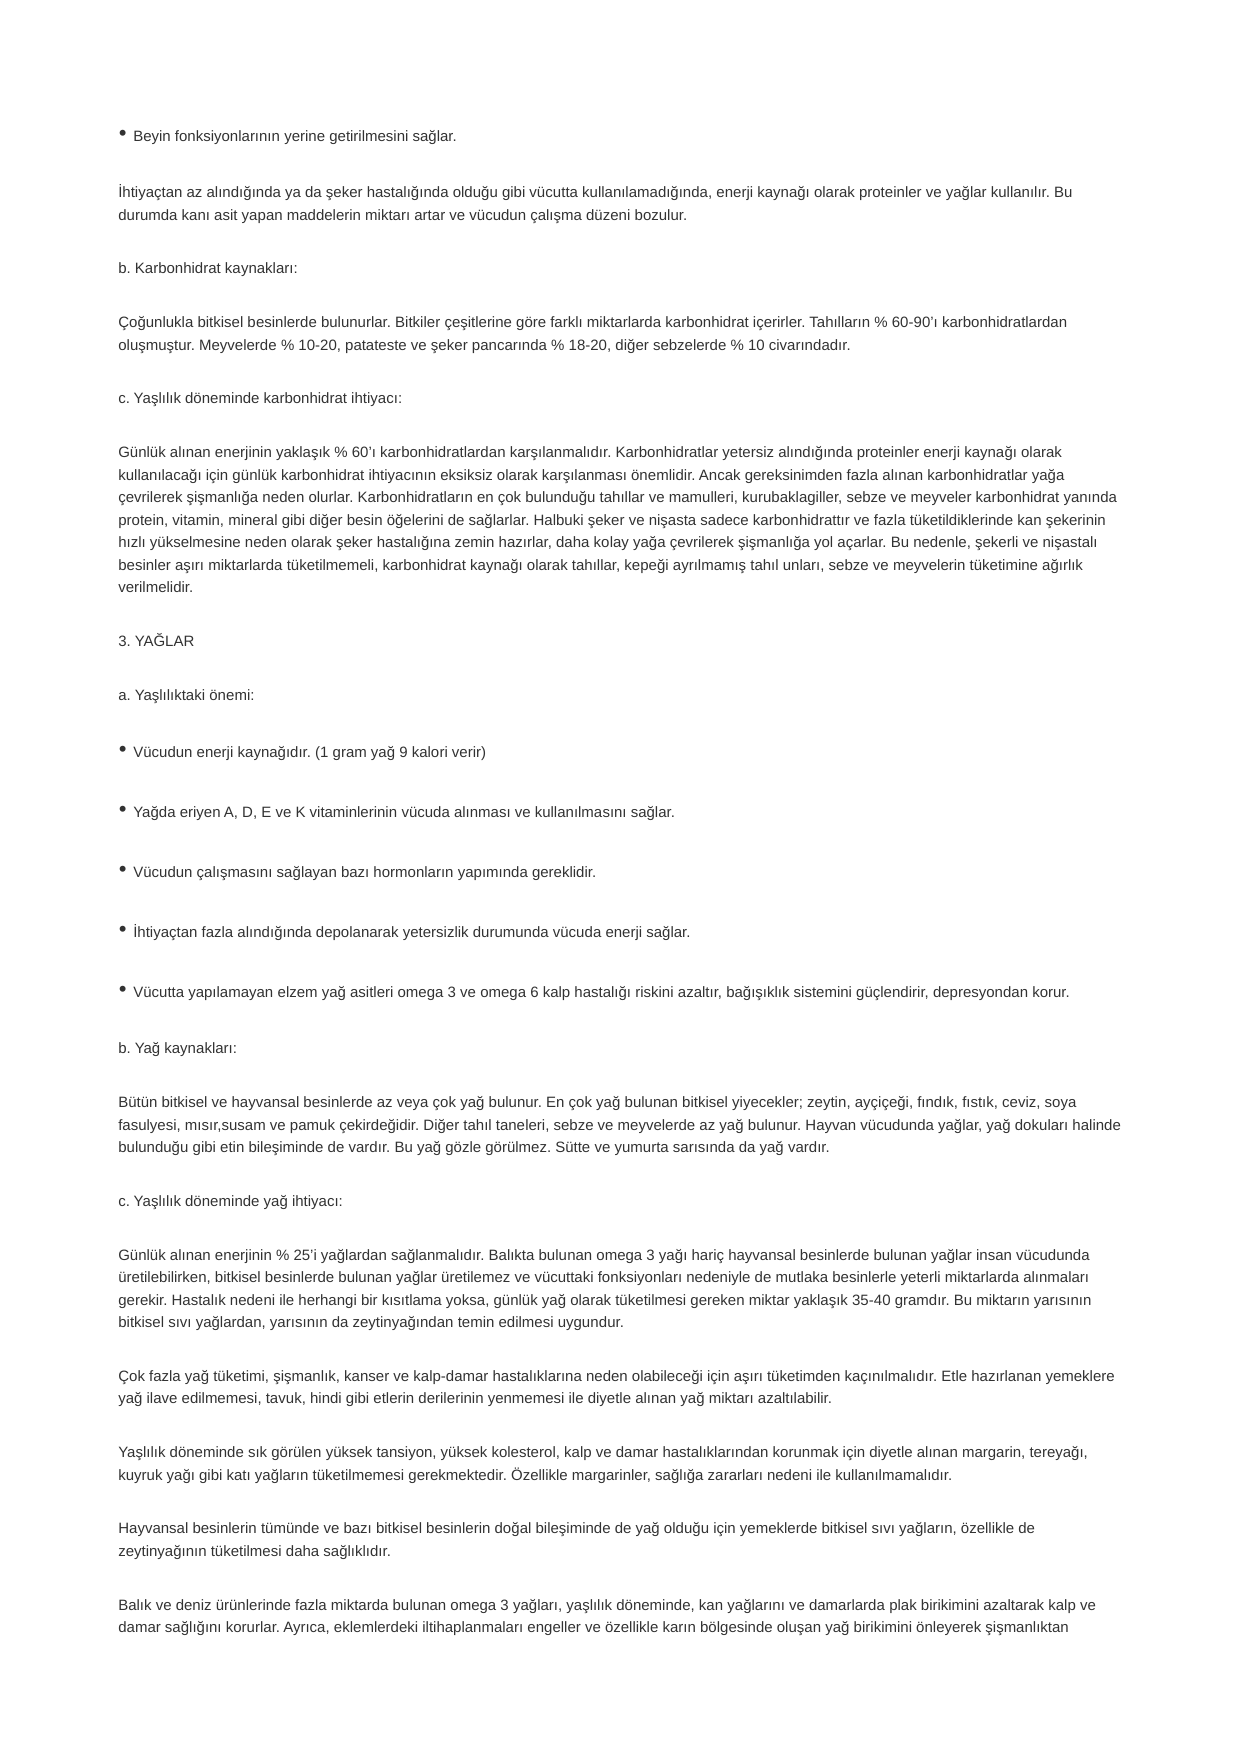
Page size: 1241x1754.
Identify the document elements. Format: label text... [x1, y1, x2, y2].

text 3. YAĞLAR [118, 627, 1122, 649]
text • Vücudun enerji kaynağıdır. (1 gram yağ 9 kalori verir) [118, 734, 1122, 763]
text a. Yaşlılıktaki önemi: [118, 681, 1122, 703]
text c. Yaşlılık döneminde yağ ihtiyacı: [118, 1187, 1122, 1209]
text Günlük alınan enerjinin yaklaşık % 60’ı kar­bonhidratlardan karşılanmalıdır. Karbonhidrat­lar yetersiz alındığında proteinler enerji kaynağı olarak kullanılacağı için günlük karbonhidrat ihtiyacının eksiksiz olarak karşılanması önemli­dir. Ancak gereksinimden fazla alınan karbonhi­dratlar yağa çevrilerek şişmanlığa neden olurlar. Karbonhidratların en çok bulunduğu tahıllar ve mamulleri, kurubaklagiller, sebze ve meyveler kar­bonhidrat yanında protein, vitamin, mineral gibi diğer besin öğelerini de sağlarlar. Halbuki şeker ve nişasta sadece karbonhidrattır ve fazla tüketildiklerinde kan şekerinin hızlı yükselmesine neden olarak şeker hastalığına zemin hazırlar, daha ko­lay yağa çevrilerek şişmanlığa yol açarlar. Bu nedenle, şekerli ve nişastalı besinler aşırı miktarlarda tüketilmemeli, karbonhidrat kaynağı olarak tahıllar, kepeği ayrılmamış tahıl unları, sebze ve meyvelerin tüketimine ağırlık verilmelidir. [118, 438, 1122, 596]
text • Yağda eriyen A, D, E ve K vitaminlerinin vücuda alınması ve kullanılmasını sağlar. [118, 794, 1122, 823]
text Günlük alınan enerjinin % 25’i yağlardan sağlanmalıdır. Balıkta bulu­nan omega 3 yağı hariç hayvansal besinlerde bulunan yağlar insan vücu­dunda üretilebilirken, bitkisel besinlerde bulunan yağlar üretilemez ve vücuttaki fonksiyonları nedeniyle de mutlaka besinlerle yeterli miktarlarda alınmaları gerekir. Hastalık nedeni ile herhangi bir kısıtlama yoksa, günlük yağ olarak tüketilmesi gereken miktar yaklaşık 35-40 gramdır. Bu miktarın yarısının bitkisel sıvı yağlardan, yarısının da zeytinyağından temin edilmesi uygun­dur. [118, 1241, 1122, 1331]
text İhtiyaçtan az alındığında ya da şeker hastalığında olduğu gibi vücutta kullanılamadığında, enerji kaynağı olarak proteinler ve yağlar kullanılır. Bu durumda kanı asit yapan maddelerin miktarı artar ve vücudun çalışma düzeni bozulur. [118, 178, 1122, 223]
text b. Karbonhidrat kaynakları: [118, 254, 1122, 277]
text Hayvansal besinlerin tümünde ve bazı bit­kisel besinlerin doğal bileşiminde de yağ olduğu için yemeklerde bitkisel sıvı yağların, özellikle de zeytinyağının tüketilmesi daha sağlıklıdır. [118, 1514, 1122, 1559]
text c. Yaşlılık döneminde karbonhidrat ihtiyacı: [118, 384, 1122, 407]
text • İhtiyaçtan fazla alındığında depolanarak yetersizlik durumunda vücuda enerji sağlar. [118, 914, 1122, 943]
text Bütün bitkisel ve hayvansal besinlerde az veya çok yağ bulunur. En çok yağ bulunan bitkisel yiyecekler; zeytin, ayçiçeği, fındık, fıstık, ceviz, soya fasulyesi, mısır,susam ve pamuk çekirdeğidir. Diğer tahıl taneleri, sebze ve meyvelerde az yağ bulunur. Hayvan vücudunda yağlar, yağ dokuları halinde bulunduğu gibi etin bileşiminde de vardır. Bu yağ gözle görülmez. Sütte ve yumurta sarısında da yağ vardır. [118, 1088, 1122, 1156]
text Balık ve deniz ürünlerinde fazla miktarda bu­lunan omega 3 yağları, yaşlılık döneminde, kan yağlarını ve damarlarda plak birikimini azaltarak kalp ve damar sağlığını korurlar. Ayrıca, eklemlerdeki iltihaplanmaları engeller ve özellikle karın bölgesinde oluşan yağ birikimini önleyerek şişmanlıktan [118, 1591, 1122, 1636]
text • Vücutta yapılamayan elzem yağ asitleri omega 3 ve omega 6 kalp hastalığı riskini azaltır, bağışıklık sistemini güçlendirir, depresyondan korur. [118, 974, 1122, 1003]
text Çok fazla yağ tüketimi, şişmanlık, kanser ve kalp-damar hastalıklarına neden olabileceği için aşırı tüketimden kaçınılmalıdır. Etle hazırlanan yemeklere yağ ilave edilmemesi, tavuk, hindi gibi etlerin derilerinin yenmemesi ile diyetle alınan yağ miktarı azaltılabilir. [118, 1362, 1122, 1407]
text Yaşlılık döneminde sık görülen yüksek tansiyon, yüksek kolesterol, kalp ve damar hastalıklarından korunmak için diyetle alınan margarin, tereyağı, kuyruk yağı gibi katı yağların tüketilmemesi gerekmektedir. Özellikle margarinler, sağlığa zararları nedeni ile kullanılmamalıdır. [118, 1438, 1122, 1483]
text • Vücudun çalışmasını sağlayan bazı hormonların yapımında gereklidir. [118, 854, 1122, 883]
text • Beyin fonksiyonlarının yerine getirilmesini sağlar. [118, 118, 1122, 147]
text Çoğunlukla bitkisel besinlerde bulunurlar. Bitkiler çeşitlerine göre farklı miktarlarda karbonhidrat içerirler. Tahılların % 60-90’ı karbonhidratlardan oluşmuştur. Meyvelerde % 10-20, patateste ve şeker pancarında % 18-20, diğer sebzelerde % 10 civarındadır. [118, 308, 1122, 353]
text b. Yağ kaynakları: [118, 1034, 1122, 1057]
